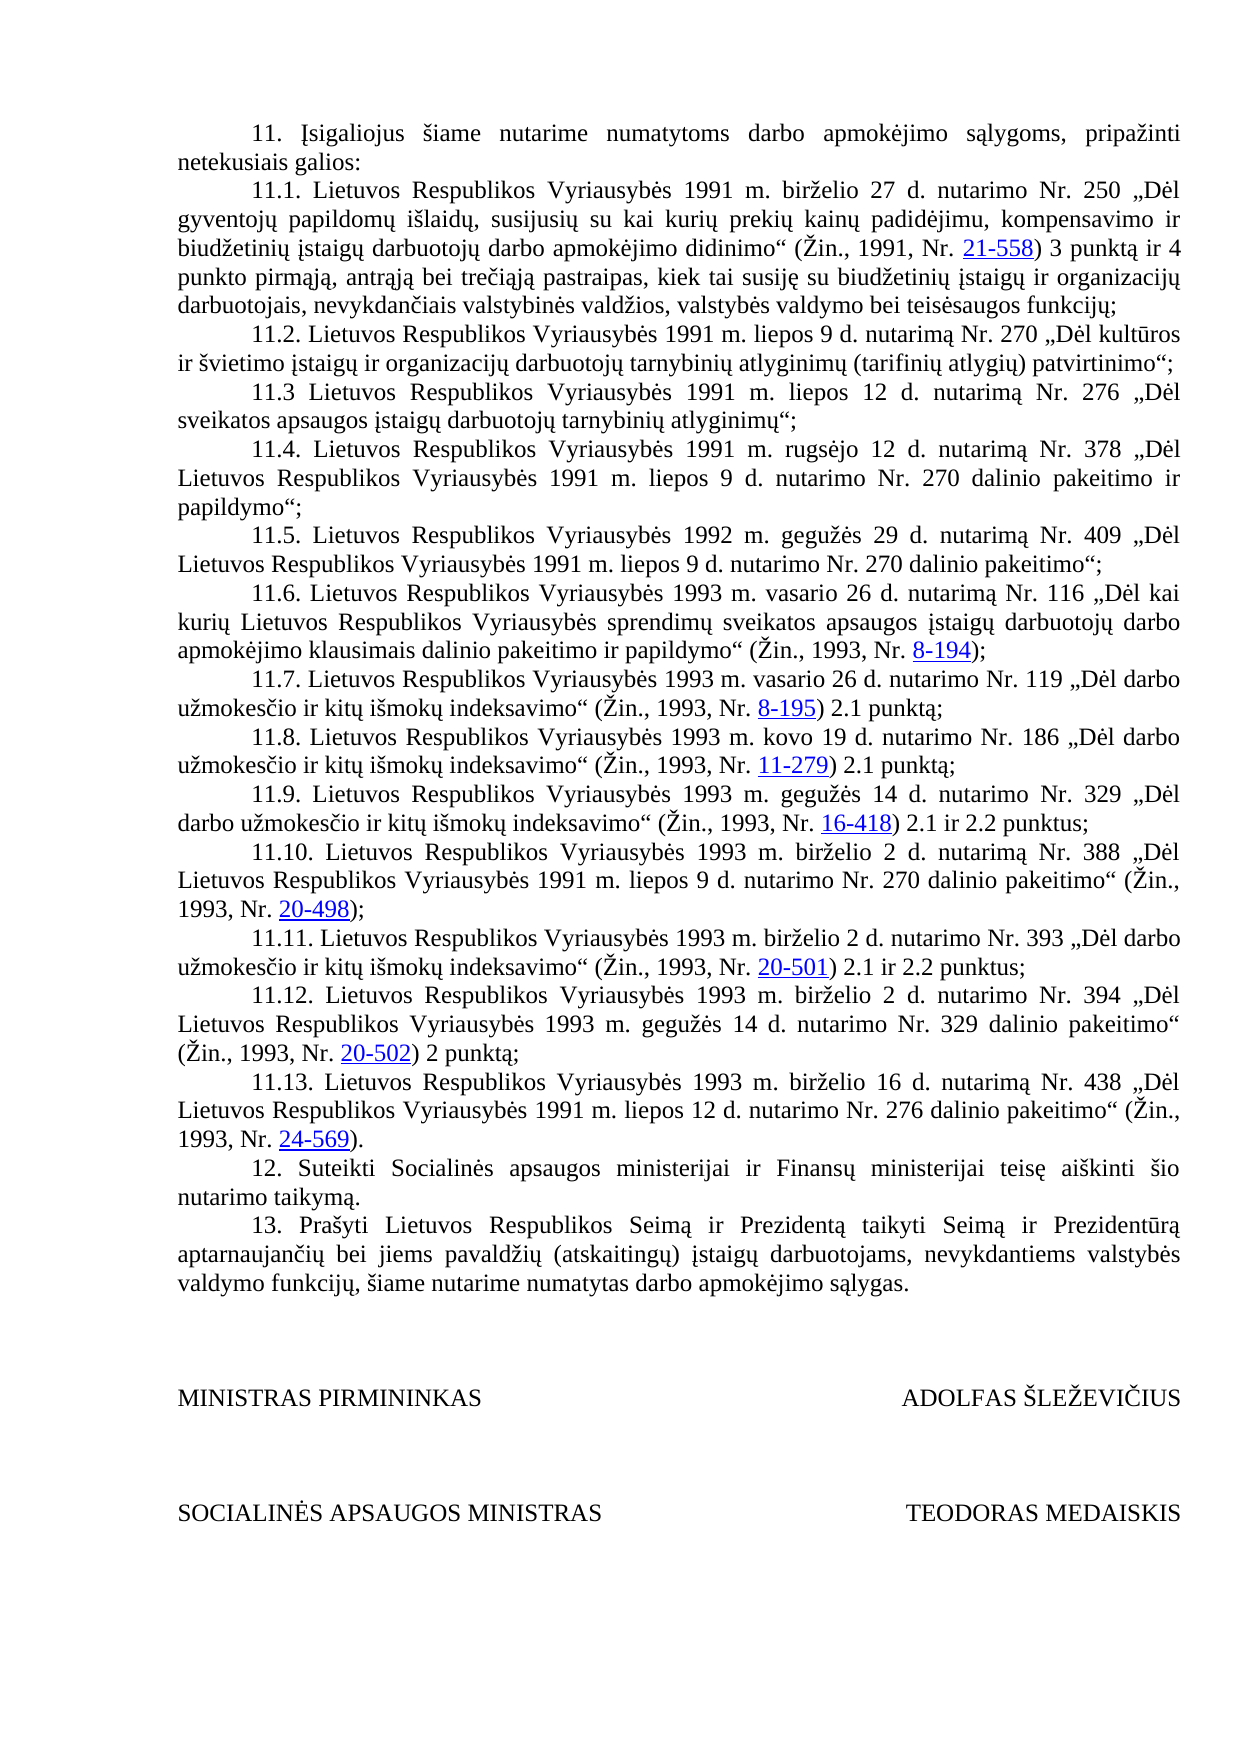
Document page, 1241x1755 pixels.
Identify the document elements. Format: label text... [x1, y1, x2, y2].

text 11.3 Lietuvos Respublikos Vyriausybės 1991 m. liepos 12 d. nutarimą Nr. 276 „Dėl sveikatos apsaugos įstaigų darbuotojų tarnybinių atlyginimų“; [177, 377, 1181, 434]
text MINISTRAS PIRMININKAS ADOLFAS ŠLEŽEVIČIUS [177, 1383, 1181, 1412]
text 12. Suteikti Socialinės apsaugos ministerijai ir Finansų ministerijai teisę aiškinti šio nutarimo taikymą. [177, 1153, 1181, 1211]
text 11.13. Lietuvos Respublikos Vyriausybės 1993 m. birželio 16 d. nutarimą Nr. 438 „Dėl Lietuvos Respublikos Vyriausybės 1991 m. liepos 12 d. nutarimo Nr. 276 dalinio pakeitimo“ (Žin., 1993, Nr. 24-569). [177, 1067, 1181, 1153]
text 11.6. Lietuvos Respublikos Vyriausybės 1993 m. vasario 26 d. nutarimą Nr. 116 „Dėl kai kurių Lietuvos Respublikos Vyriausybės sprendimų sveikatos apsaugos įstaigų darbuotojų darbo apmokėjimo klausimais dalinio pakeitimo ir papildymo“ (Žin., 1993, Nr. 8-194); [177, 578, 1181, 664]
text 11.7. Lietuvos Respublikos Vyriausybės 1993 m. vasario 26 d. nutarimo Nr. 119 „Dėl darbo užmokesčio ir kitų išmokų indeksavimo“ (Žin., 1993, Nr. 8-195) 2.1 punktą; [177, 664, 1181, 722]
text 11.11. Lietuvos Respublikos Vyriausybės 1993 m. birželio 2 d. nutarimo Nr. 393 „Dėl darbo užmokesčio ir kitų išmokų indeksavimo“ (Žin., 1993, Nr. 20-501) 2.1 ir 2.2 punktus; [177, 923, 1181, 981]
text 11.10. Lietuvos Respublikos Vyriausybės 1993 m. birželio 2 d. nutarimą Nr. 388 „Dėl Lietuvos Respublikos Vyriausybės 1991 m. liepos 9 d. nutarimo Nr. 270 dalinio pakeitimo“ (Žin., 1993, Nr. 20-498); [177, 837, 1181, 923]
text 11.2. Lietuvos Respublikos Vyriausybės 1991 m. liepos 9 d. nutarimą Nr. 270 „Dėl kultūros ir švietimo įstaigų ir organizacijų darbuotojų tarnybinių atlyginimų (tarifinių atlygių) patvirtinimo“; [177, 319, 1181, 377]
text 11.4. Lietuvos Respublikos Vyriausybės 1991 m. rugsėjo 12 d. nutarimą Nr. 378 „Dėl Lietuvos Respublikos Vyriausybės 1991 m. liepos 9 d. nutarimo Nr. 270 dalinio pakeitimo ir papildymo“; [177, 434, 1181, 521]
text SOCIALINĖS APSAUGOS MINISTRAS TEODORAS MEDAISKIS [177, 1498, 1181, 1527]
text 11.1. Lietuvos Respublikos Vyriausybės 1991 m. birželio 27 d. nutarimo Nr. 250 „Dėl gyventojų papildomų išlaidų, susijusių su kai kurių prekių kainų padidėjimu, kompensavimo ir biudžetinių įstaigų darbuotojų darbo apmokėjimo didinimo“ (Žin., 1991, Nr. 21-558) 3 punktą ir 4 punkto pirmąją, antrąją bei trečiąją pastraipas, kiek tai susiję su biudžetinių įstaigų ir organizacijų darbuotojais, nevykdančiais valstybinės valdžios, valstybės valdymo bei teisėsaugos funkcijų; [177, 176, 1181, 319]
text 11.8. Lietuvos Respublikos Vyriausybės 1993 m. kovo 19 d. nutarimo Nr. 186 „Dėl darbo užmokesčio ir kitų išmokų indeksavimo“ (Žin., 1993, Nr. 11-279) 2.1 punktą; [177, 722, 1181, 779]
text 11.12. Lietuvos Respublikos Vyriausybės 1993 m. birželio 2 d. nutarimo Nr. 394 „Dėl Lietuvos Respublikos Vyriausybės 1993 m. gegužės 14 d. nutarimo Nr. 329 dalinio pakeitimo“ (Žin., 1993, Nr. 20-502) 2 punktą; [177, 981, 1181, 1067]
text 11.5. Lietuvos Respublikos Vyriausybės 1992 m. gegužės 29 d. nutarimą Nr. 409 „Dėl Lietuvos Respublikos Vyriausybės 1991 m. liepos 9 d. nutarimo Nr. 270 dalinio pakeitimo“; [177, 521, 1181, 578]
text 13. Prašyti Lietuvos Respublikos Seimą ir Prezidentą taikyti Seimą ir Prezidentūrą aptarnaujančių bei jiems pavaldžių (atskaitingų) įstaigų darbuotojams, nevykdantiems valstybės valdymo funkcijų, šiame nutarime numatytas darbo apmokėjimo sąlygas. [177, 1211, 1181, 1297]
text 11.9. Lietuvos Respublikos Vyriausybės 1993 m. gegužės 14 d. nutarimo Nr. 329 „Dėl darbo užmokesčio ir kitų išmokų indeksavimo“ (Žin., 1993, Nr. 16-418) 2.1 ir 2.2 punktus; [177, 779, 1181, 837]
text 11. Įsigaliojus šiame nutarime numatytoms darbo apmokėjimo sąlygoms, pripažinti netekusiais galios: [177, 118, 1181, 176]
